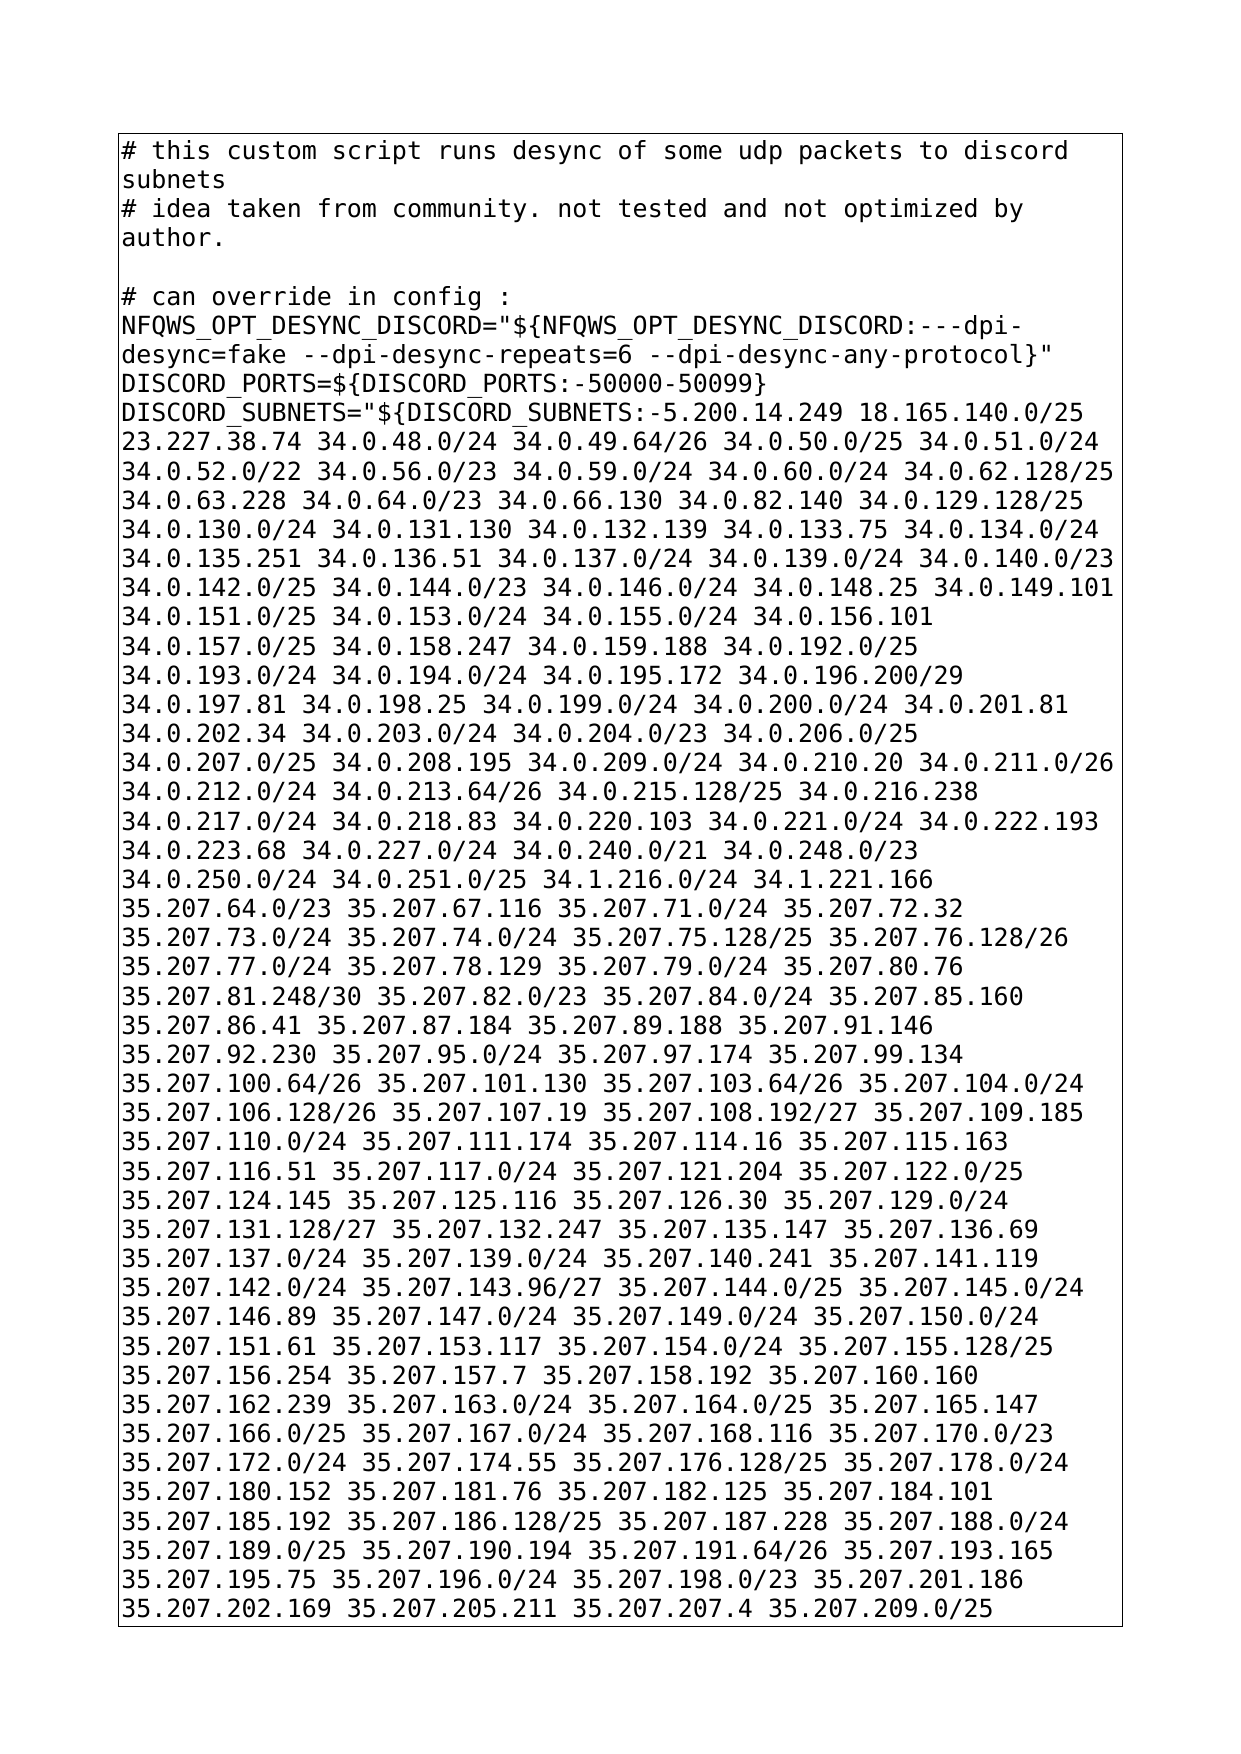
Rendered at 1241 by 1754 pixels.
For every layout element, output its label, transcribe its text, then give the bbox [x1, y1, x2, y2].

table_header # this custom script runs desync of some udp packets to discord subnets # idea taken from community. not tested and not optimized by author. # can override in config : NFQWS_OPT_DESYNC_DISCORD="${NFQWS_OPT_DESYNC_DISCORD:---dpi-desync=fake --dpi-desync-repeats=6 --dpi-desync-any-protocol}" DISCORD_PORTS=${DISCORD_PORTS:-50000-50099} DISCORD_SUBNETS="${DISCORD_SUBNETS:-5.200.14.249 18.165.140.0/25 23.227.38.74 34.0.48.0/24 34.0.49.64/26 34.0.50.0/25 34.0.51.0/24 34.0.52.0/22 34.0.56.0/23 34.0.59.0/24 34.0.60.0/24 34.0.62.128/25 34.0.63.228 34.0.64.0/23 34.0.66.130 34.0.82.140 34.0.129.128/25 34.0.130.0/24 34.0.131.130 34.0.132.139 34.0.133.75 34.0.134.0/24 34.0.135.251 34.0.136.51 34.0.137.0/24 34.0.139.0/24 34.0.140.0/23 34.0.142.0/25 34.0.144.0/23 34.0.146.0/24 34.0.148.25 34.0.149.101 34.0.151.0/25 34.0.153.0/24 34.0.155.0/24 34.0.156.101 34.0.157.0/25 34.0.158.247 34.0.159.188 34.0.192.0/25 34.0.193.0/24 34.0.194.0/24 34.0.195.172 34.0.196.200/29 34.0.197.81 34.0.198.25 34.0.199.0/24 34.0.200.0/24 34.0.201.81 34.0.202.34 34.0.203.0/24 34.0.204.0/23 34.0.206.0/25 34.0.207.0/25 34.0.208.195 34.0.209.0/24 34.0.210.20 34.0.211.0/26 34.0.212.0/24 34.0.213.64/26 34.0.215.128/25 34.0.216.238 34.0.217.0/24 34.0.218.83 34.0.220.103 34.0.221.0/24 34.0.222.193 34.0.223.68 34.0.227.0/24 34.0.240.0/21 34.0.248.0/23 34.0.250.0/24 34.0.251.0/25 34.1.216.0/24 34.1.221.166 35.207.64.0/23 35.207.67.116 35.207.71.0/24 35.207.72.32 35.207.73.0/24 35.207.74.0/24 35.207.75.128/25 35.207.76.128/26 35.207.77.0/24 35.207.78.129 35.207.79.0/24 35.207.80.76 35.207.81.248/30 35.207.82.0/23 35.207.84.0/24 35.207.85.160 35.207.86.41 35.207.87.184 35.207.89.188 35.207.91.146 35.207.92.230 35.207.95.0/24 35.207.97.174 35.207.99.134 35.207.100.64/26 35.207.101.130 35.207.103.64/26 35.207.104.0/24 35.207.106.128/26 35.207.107.19 35.207.108.192/27 35.207.109.185 35.207.110.0/24 35.207.111.174 35.207.114.16 35.207.115.163 35.207.116.51 35.207.117.0/24 35.207.121.204 35.207.122.0/25 35.207.124.145 35.207.125.116 35.207.126.30 35.207.129.0/24 35.207.131.128/27 35.207.132.247 35.207.135.147 35.207.136.69 35.207.137.0/24 35.207.139.0/24 35.207.140.241 35.207.141.119 35.207.142.0/24 35.207.143.96/27 35.207.144.0/25 35.207.145.0/24 35.207.146.89 35.207.147.0/24 35.207.149.0/24 35.207.150.0/24 35.207.151.61 35.207.153.117 35.207.154.0/24 35.207.155.128/25 35.207.156.254 35.207.157.7 35.207.158.192 35.207.160.160 35.207.162.239 35.207.163.0/24 35.207.164.0/25 35.207.165.147 35.207.166.0/25 35.207.167.0/24 35.207.168.116 35.207.170.0/23 35.207.172.0/24 35.207.174.55 35.207.176.128/25 35.207.178.0/24 35.207.180.152 35.207.181.76 35.207.182.125 35.207.184.101 35.207.185.192 35.207.186.128/25 35.207.187.228 35.207.188.0/24 35.207.189.0/25 35.207.190.194 35.207.191.64/26 35.207.193.165 35.207.195.75 35.207.196.0/24 35.207.198.0/23 35.207.201.186 35.207.202.169 35.207.205.211 35.207.207.4 35.207.209.0/25 [119, 134, 1122, 1626]
